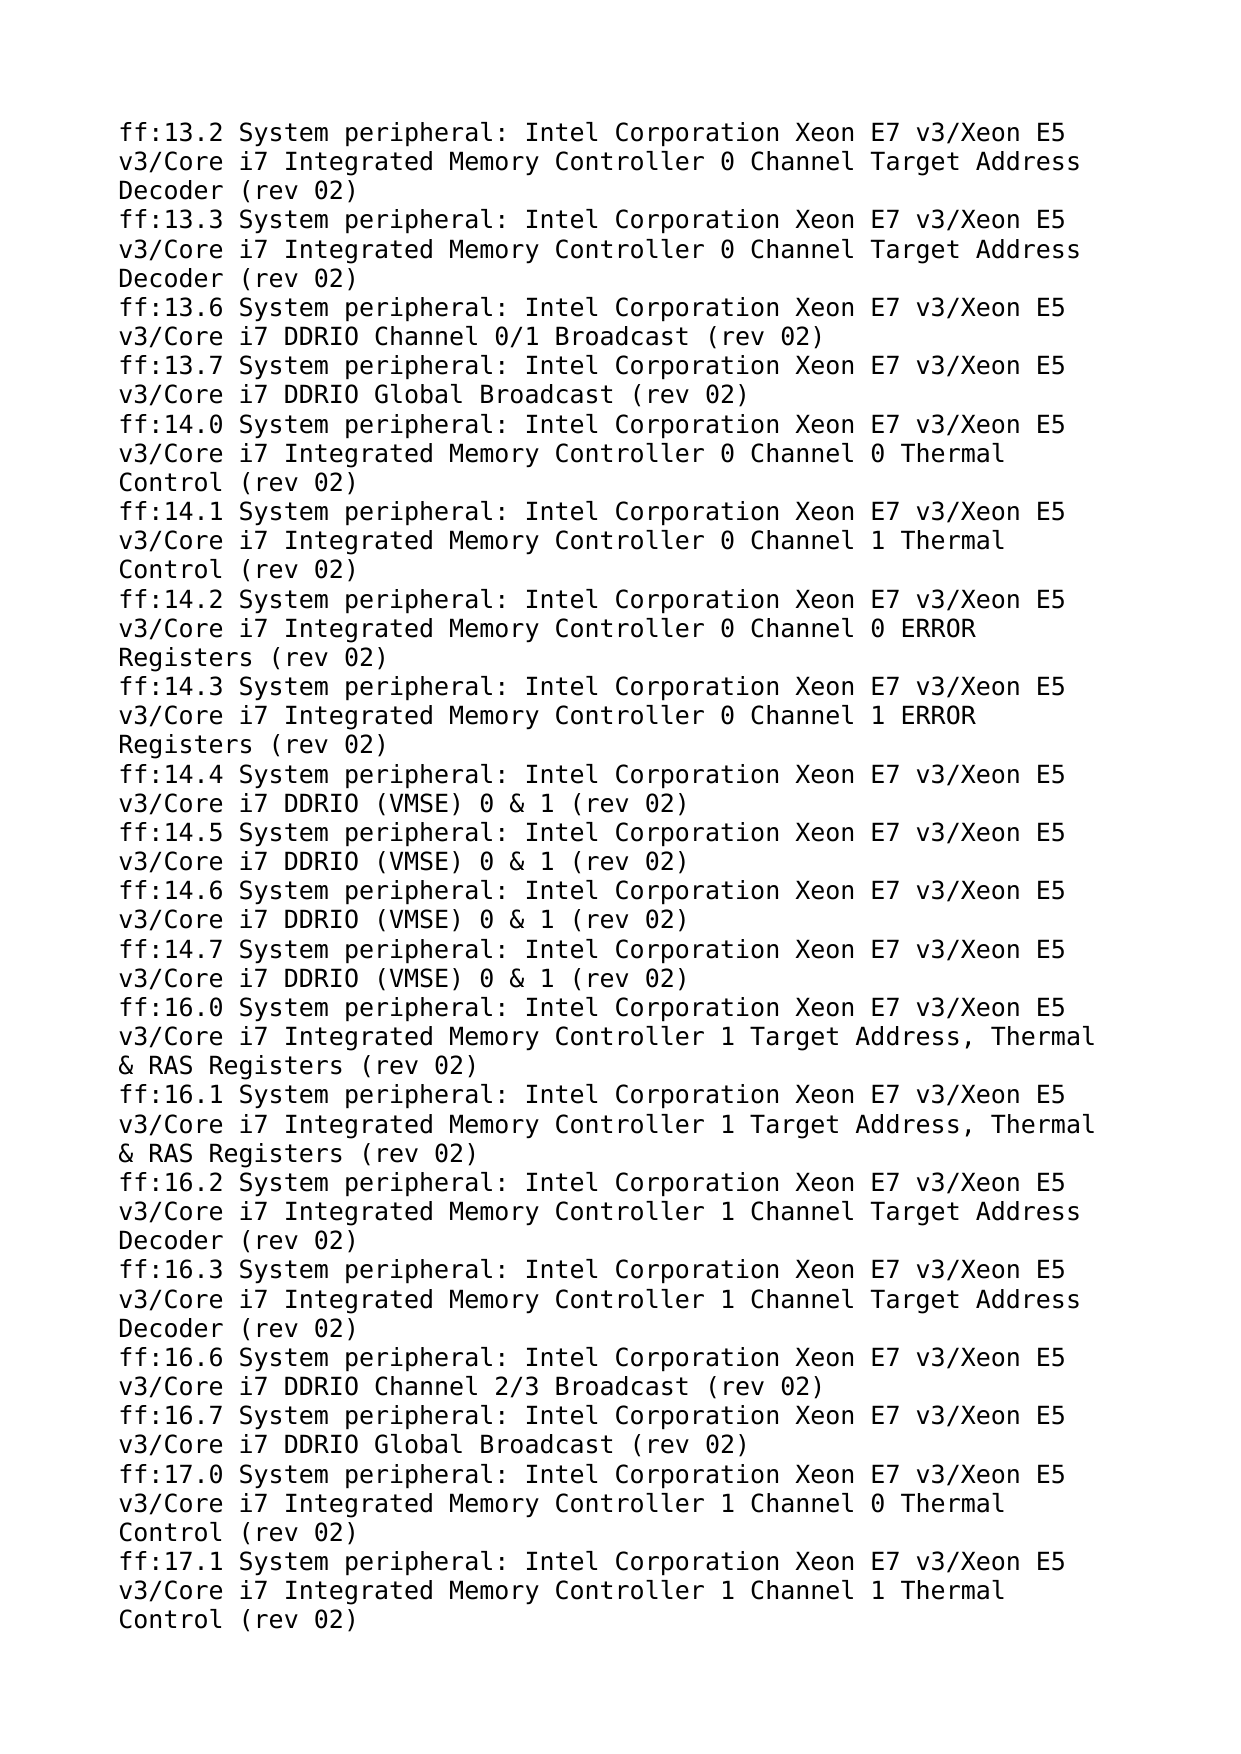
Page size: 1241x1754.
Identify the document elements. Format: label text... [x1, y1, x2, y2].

text ff:13.2 System peripheral: Intel Corporation Xeon E7 v3/Xeon E5 v3/Core i7 Integrated Memory Controller 0 Channel Target Address Decoder (rev 02) ff:13.3 System peripheral: Intel Corporation Xeon E7 v3/Xeon E5 v3/Core i7 Integrated Memory Controller 0 Channel Target Address Decoder (rev 02) ff:13.6 System peripheral: Intel Corporation Xeon E7 v3/Xeon E5 v3/Core i7 DDRIO Channel 0/1 Broadcast (rev 02) ff:13.7 System peripheral: Intel Corporation Xeon E7 v3/Xeon E5 v3/Core i7 DDRIO Global Broadcast (rev 02) ff:14.0 System peripheral: Intel Corporation Xeon E7 v3/Xeon E5 v3/Core i7 Integrated Memory Controller 0 Channel 0 Thermal Control (rev 02) ff:14.1 System peripheral: Intel Corporation Xeon E7 v3/Xeon E5 v3/Core i7 Integrated Memory Controller 0 Channel 1 Thermal Control (rev 02) ff:14.2 System peripheral: Intel Corporation Xeon E7 v3/Xeon E5 v3/Core i7 Integrated Memory Controller 0 Channel 0 ERROR Registers (rev 02) ff:14.3 System peripheral: Intel Corporation Xeon E7 v3/Xeon E5 v3/Core i7 Integrated Memory Controller 0 Channel 1 ERROR Registers (rev 02) ff:14.4 System peripheral: Intel Corporation Xeon E7 v3/Xeon E5 v3/Core i7 DDRIO (VMSE) 0 & 1 (rev 02) ff:14.5 System peripheral: Intel Corporation Xeon E7 v3/Xeon E5 v3/Core i7 DDRIO (VMSE) 0 & 1 (rev 02) ff:14.6 System peripheral: Intel Corporation Xeon E7 v3/Xeon E5 v3/Core i7 DDRIO (VMSE) 0 & 1 (rev 02) ff:14.7 System peripheral: Intel Corporation Xeon E7 v3/Xeon E5 v3/Core i7 DDRIO (VMSE) 0 & 1 (rev 02) ff:16.0 System peripheral: Intel Corporation Xeon E7 v3/Xeon E5 v3/Core i7 Integrated Memory Controller 1 Target Address, Thermal & RAS Registers (rev 02) ff:16.1 System peripheral: Intel Corporation Xeon E7 v3/Xeon E5 v3/Core i7 Integrated Memory Controller 1 Target Address, Thermal & RAS Registers (rev 02) ff:16.2 System peripheral: Intel Corporation Xeon E7 v3/Xeon E5 v3/Core i7 Integrated Memory Controller 1 Channel Target Address Decoder (rev 02) ff:16.3 System peripheral: Intel Corporation Xeon E7 v3/Xeon E5 v3/Core i7 Integrated Memory Controller 1 Channel Target Address Decoder (rev 02) ff:16.6 System peripheral: Intel Corporation Xeon E7 v3/Xeon E5 v3/Core i7 DDRIO Channel 2/3 Broadcast (rev 02) ff:16.7 System peripheral: Intel Corporation Xeon E7 v3/Xeon E5 v3/Core i7 DDRIO Global Broadcast (rev 02) ff:17.0 System peripheral: Intel Corporation Xeon E7 v3/Xeon E5 v3/Core i7 Integrated Memory Controller 1 Channel 0 Thermal Control (rev 02) ff:17.1 System peripheral: Intel Corporation Xeon E7 v3/Xeon E5 v3/Core i7 Integrated Memory Controller 1 Channel 1 Thermal Control (rev 02) [118, 118, 1122, 1635]
